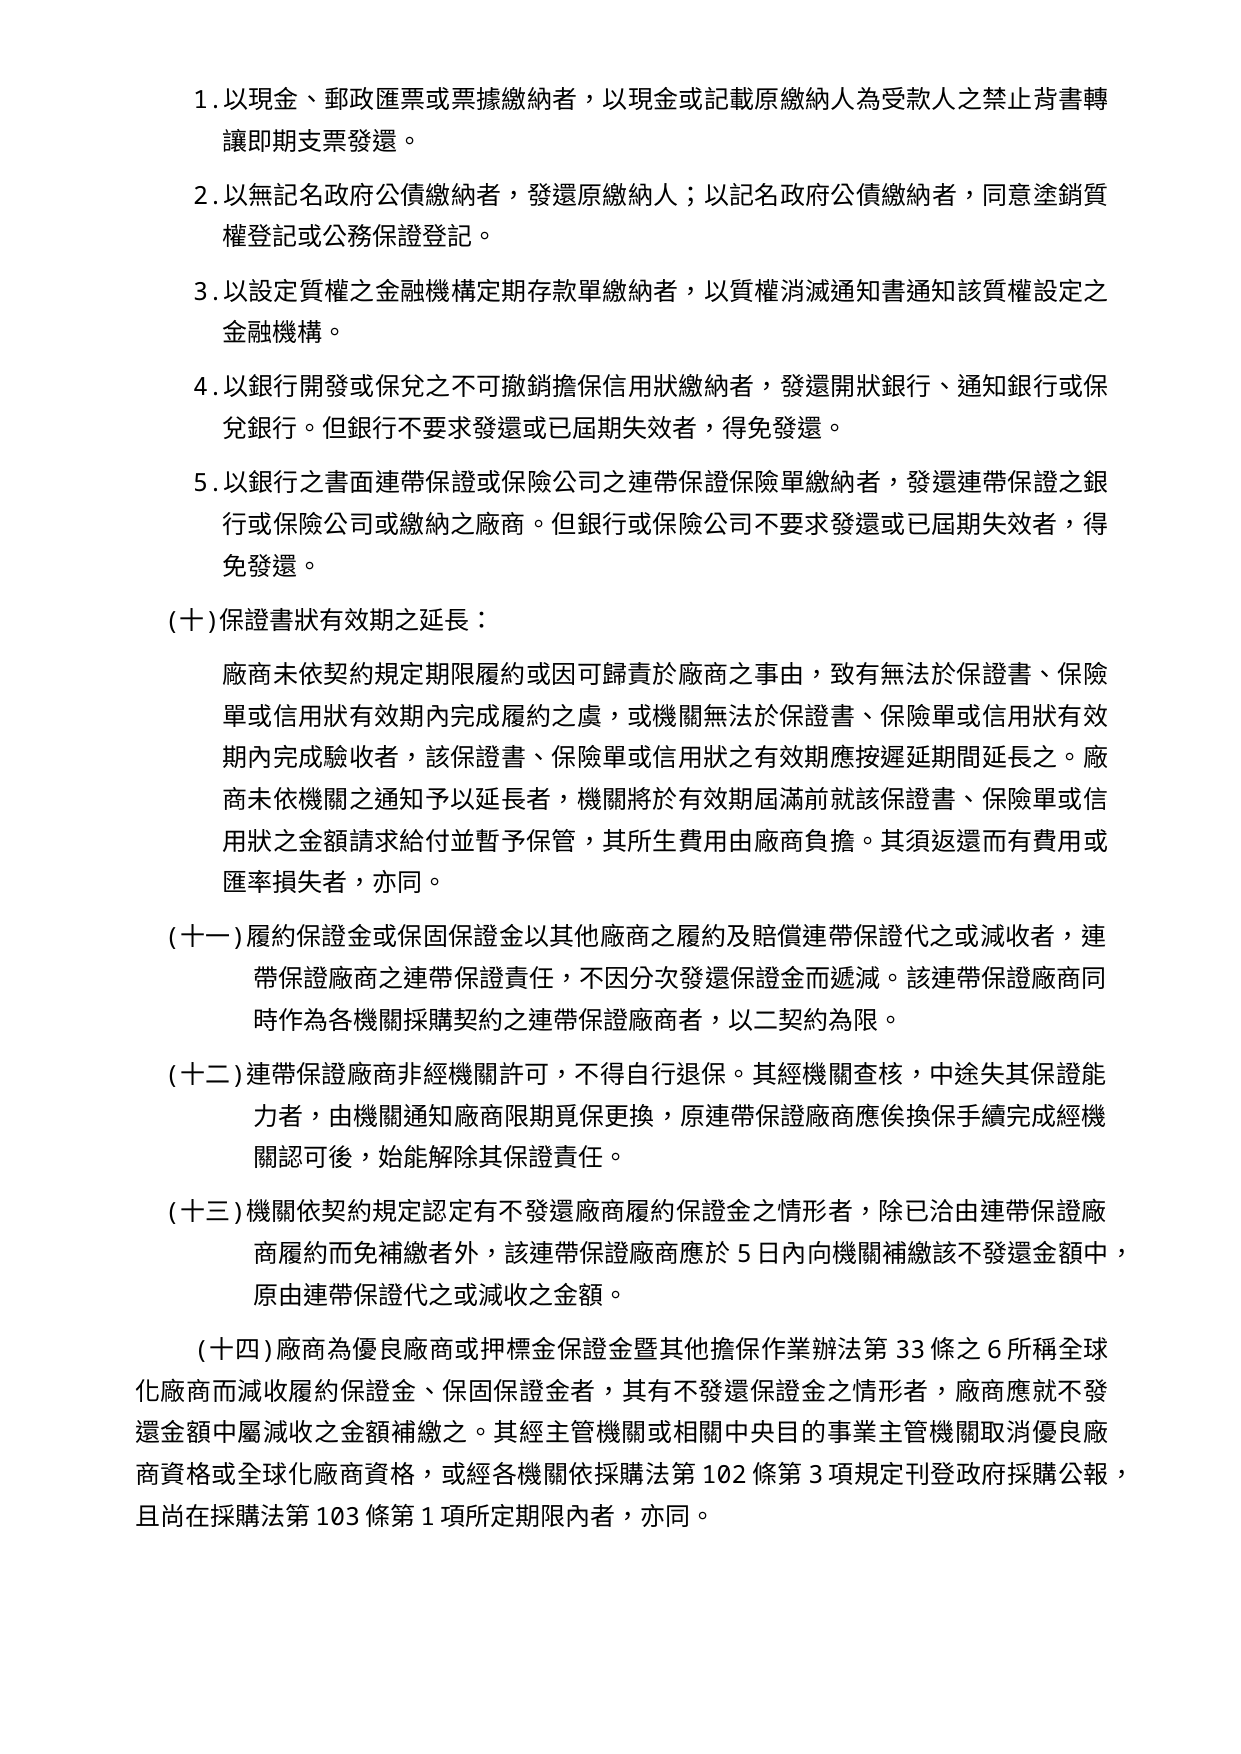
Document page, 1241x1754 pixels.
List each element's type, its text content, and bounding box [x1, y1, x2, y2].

text 3.以設定質權之金融機構定期存款單繳納者，以質權消滅通知書通知該質權設定之金融機構。 [193, 267, 1109, 350]
text (十四)廠商為優良廠商或押標金保證金暨其他擔保作業辦法第33條之6所稱全球化廠商而減收履約保證金、保固保證金者，其有不發還保證金之情形者，廠商應就不發還金額中屬減收之金額補繳之。其經主管機關或相關中央目的事業主管機關取消優良廠商資格或全球化廠商資格，或經各機關依採購法第102條第3項規定刊登政府採購公報，且尚在採購法第103條第1項所定期限內者，亦同。 [135, 1325, 1109, 1533]
text 1.以現金、郵政匯票或票據繳納者，以現金或記載原繳納人為受款人之禁止背書轉讓即期支票發還。 [193, 75, 1109, 158]
text (十三)機關依契約規定認定有不發還廠商履約保證金之情形者，除已洽由連帶保證廠商履約而免補繳者外，該連帶保證廠商應於5日內向機關補繳該不發還金額中，原由連帶保證代之或減收之金額。 [164, 1187, 1109, 1312]
text 2.以無記名政府公債繳納者，發還原繳納人；以記名政府公債繳納者，同意塗銷質權登記或公務保證登記。 [193, 171, 1109, 254]
text 廠商未依契約規定期限履約或因可歸責於廠商之事由，致有無法於保證書、保險單或信用狀有效期內完成履約之虞，或機關無法於保證書、保險單或信用狀有效期內完成驗收者，該保證書、保險單或信用狀之有效期應按遲延期間延長之。廠商未依機關之通知予以延長者，機關將於有效期屆滿前就該保證書、保險單或信用狀之金額請求給付並暫予保管，其所生費用由廠商負擔。其須返還而有費用或匯率損失者，亦同。 [222, 650, 1109, 900]
text 5.以銀行之書面連帶保證或保險公司之連帶保證保險單繳納者，發還連帶保證之銀行或保險公司或繳納之廠商。但銀行或保險公司不要求發還或已屆期失效者，得免發還。 [193, 458, 1109, 583]
text (十一)履約保證金或保固保證金以其他廠商之履約及賠償連帶保證代之或減收者，連帶保證廠商之連帶保證責任，不因分次發還保證金而遞減。該連帶保證廠商同時作為各機關採購契約之連帶保證廠商者，以二契約為限。 [164, 912, 1109, 1037]
text (十二)連帶保證廠商非經機關許可，不得自行退保。其經機關查核，中途失其保證能力者，由機關通知廠商限期覓保更換，原連帶保證廠商應俟換保手續完成經機關認可後，始能解除其保證責任。 [164, 1050, 1109, 1175]
text 4.以銀行開發或保兌之不可撤銷擔保信用狀繳納者，發還開狀銀行、通知銀行或保兌銀行。但銀行不要求發還或已屆期失效者，得免發還。 [193, 362, 1109, 446]
text (十)保證書狀有效期之延長： [164, 596, 1109, 637]
